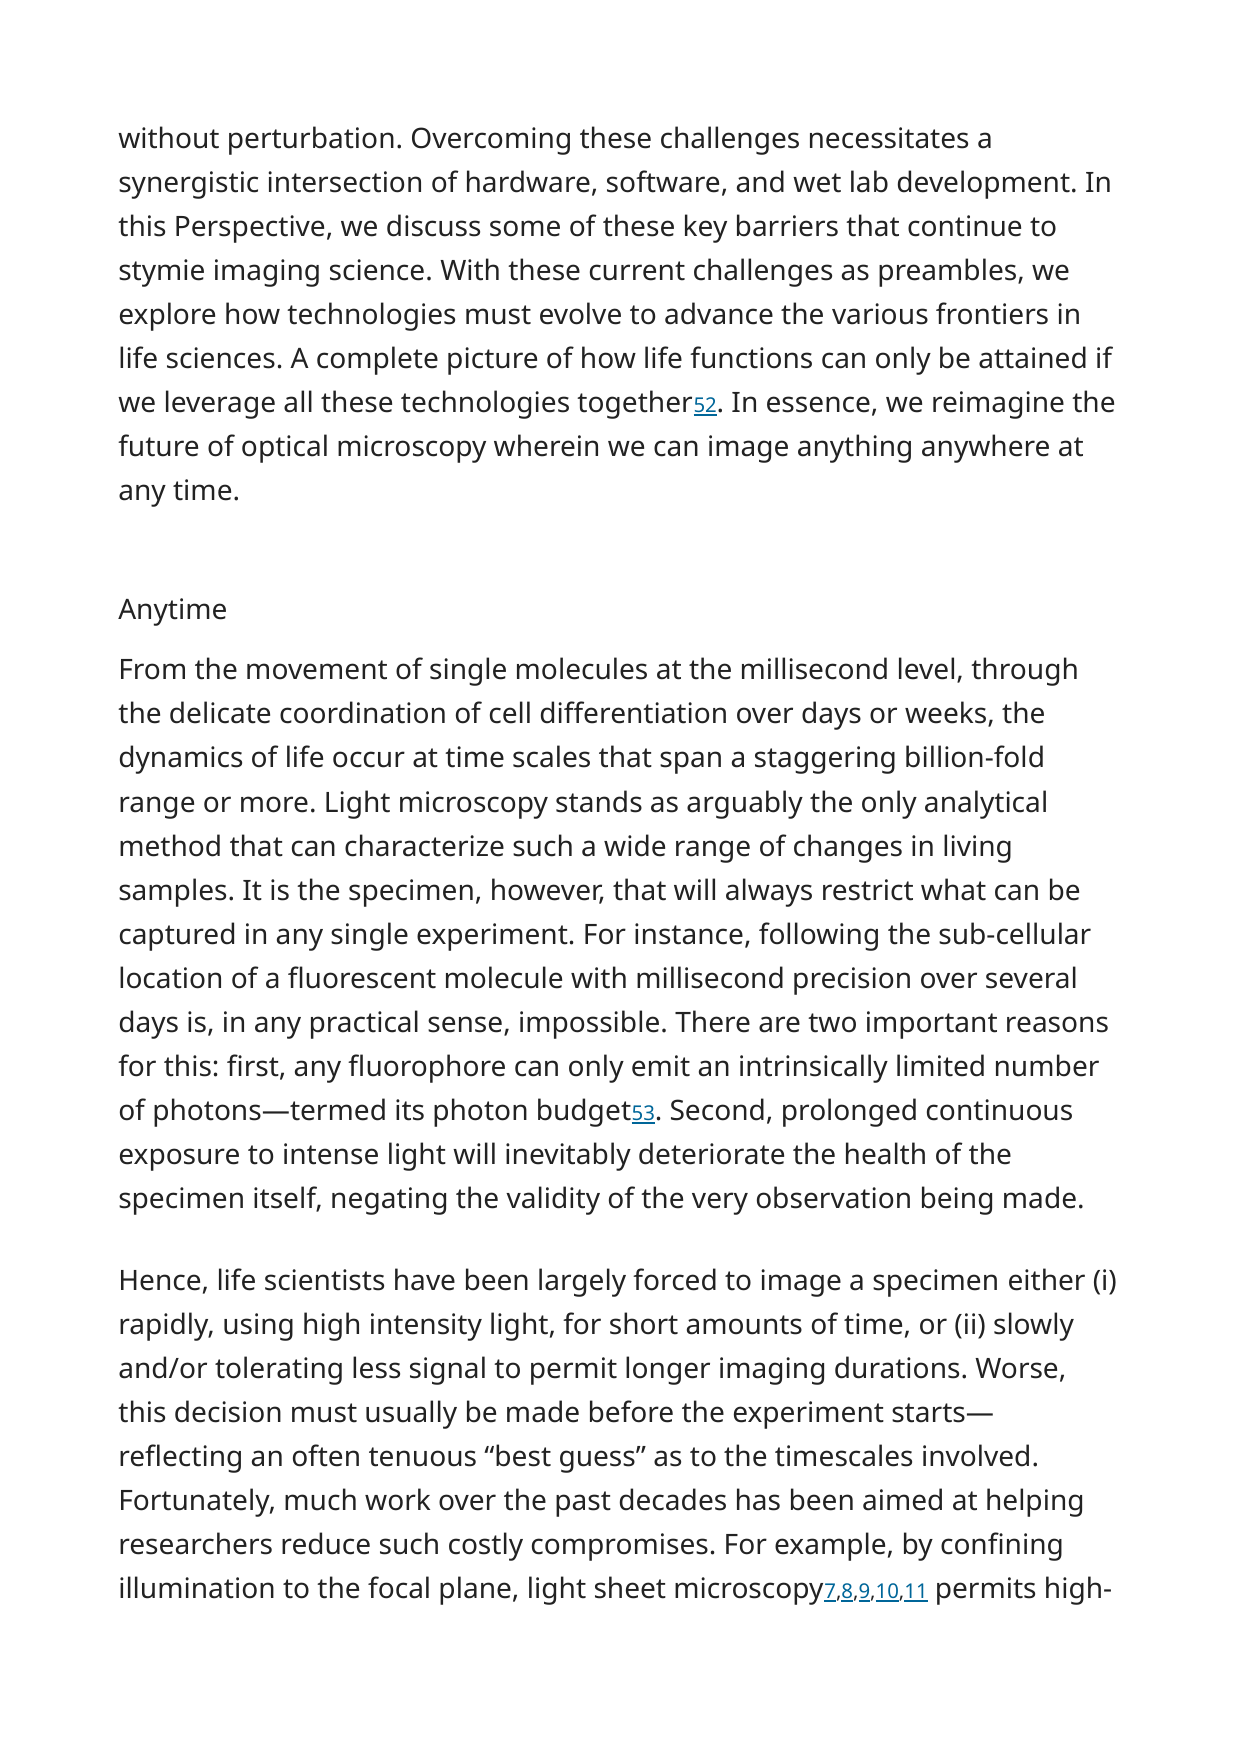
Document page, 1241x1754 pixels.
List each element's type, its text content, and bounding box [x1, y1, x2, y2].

text without perturbation. Overcoming these challenges necessitates a synergistic intersection of hardware, software, and wet lab development. In this Perspective, we discuss some of these key barriers that continue to stymie imaging science. With these current challenges as preambles, we explore how technologies must evolve to advance the various frontiers in life sciences. A complete picture of how life functions can only be attained if we leverage all these technologies together52. In essence, we reimagine the future of optical microscopy wherein we can image anything anywhere at any time. [118, 118, 1122, 509]
text Hence, life scientists have been largely forced to image a specimen either (i) rapidly, using high intensity light, for short amounts of time, or (ii) slowly and/or tolerating less signal to permit longer imaging durations. Worse, this decision must usually be made before the experiment starts— reflecting an often tenuous “best guess” as to the timescales involved. Fortunately, much work over the past decades has been aimed at helping researchers reduce such costly compromises. For example, by confining illumination to the focal plane, light sheet microscopy7,8,9,10,11 permits high- [118, 1260, 1122, 1607]
subtitle Anytime [118, 590, 1122, 628]
text From the movement of single molecules at the millisecond level, through the delicate coordination of cell differentiation over days or weeks, the dynamics of life occur at time scales that span a staggering billion-fold range or more. Light microscopy stands as arguably the only analytical method that can characterize such a wide range of changes in living samples. It is the specimen, however, that will always restrict what can be captured in any single experiment. For instance, following the sub-cellular location of a fluorescent molecule with millisecond precision over several days is, in any practical sense, impossible. There are two important reasons for this: first, any fluorophore can only emit an intrinsically limited number of photons—termed its photon budget53. Second, prolonged continuous exposure to intense light will inevitably deteriorate the health of the specimen itself, negating the validity of the very observation being made. [118, 650, 1122, 1217]
